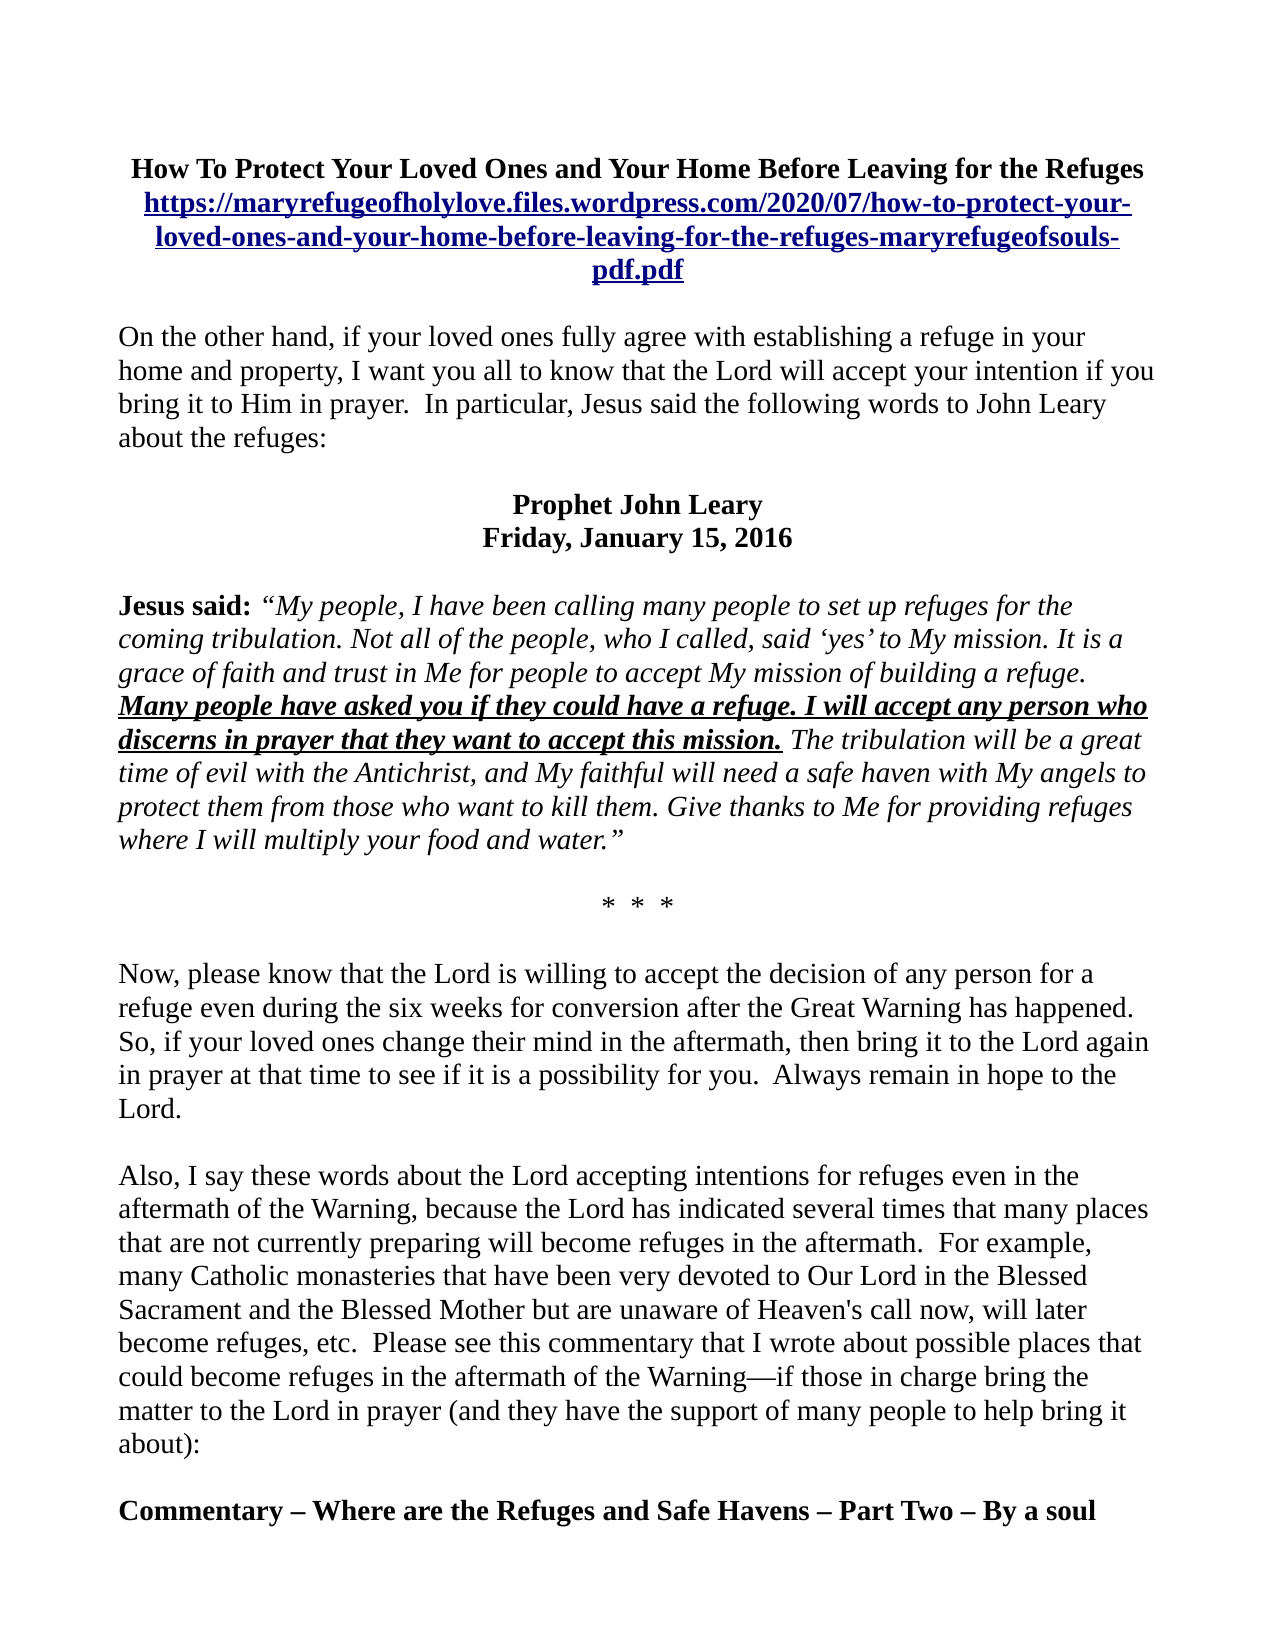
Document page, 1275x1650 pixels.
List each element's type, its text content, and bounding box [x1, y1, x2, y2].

text * * * [118, 889, 1157, 923]
text https://maryrefugeofholylove.files.wordpress.com/2020/07/how-to-protect-your-loved-ones-and-your-home-before-leaving-for-the-refuges-maryrefugeofsouls-pdf.pdf [118, 185, 1157, 286]
text On the other hand, if your loved ones fully agree with establishing a refuge in your home and property, I want you all to know that the Lord will accept your intention if you bring it to Him in prayer. In particular, Jesus said the following words to John Leary about the refuges: [118, 319, 1157, 453]
text How To Protect Your Loved Ones and Your Home Before Leaving for the Refuges [118, 152, 1157, 185]
text Prophet John Leary [118, 487, 1157, 521]
text Jesus said: “My people, I have been calling many people to set up refuges for the coming tribulation. Not all of the people, who I called, said ‘yes’ to My mission. It is a grace of faith and trust in Me for people to accept My mission of building a refuge. Many people have asked you if they could have a refuge. I will accept any person who discerns in prayer that they want to accept this mission. The tribulation will be a great time of evil with the Antichrist, and My faithful will need a safe haven with My angels to protect them from those who want to kill them. Give thanks to Me for providing refuges where I will multiply your food and water.” [118, 588, 1157, 856]
text Now, please know that the Lord is willing to accept the decision of any person for a refuge even during the six weeks for conversion after the Great Warning has happened. So, if your loved ones change their mind in the aftermath, then bring it to the Lord again in prayer at that time to see if it is a possibility for you. Always remain in hope to the Lord. [118, 957, 1157, 1124]
text Friday, January 15, 2016 [118, 521, 1157, 554]
text Commentary – Where are the Refuges and Safe Havens – Part Two – By a soul [118, 1493, 1157, 1527]
text Also, I say these words about the Lord accepting intentions for refuges even in the aftermath of the Warning, because the Lord has indicated several times that many places that are not currently preparing will become refuges in the aftermath. For example, many Catholic monasteries that have been very devoted to Our Lord in the Blessed Sacrament and the Blessed Mother but are unaware of Heaven's call now, will later become refuges, etc. Please see this commentary that I wrote about possible places that could become refuges in the aftermath of the Warning—if those in charge bring the matter to the Lord in prayer (and they have the support of many people to help bring it about): [118, 1158, 1157, 1460]
